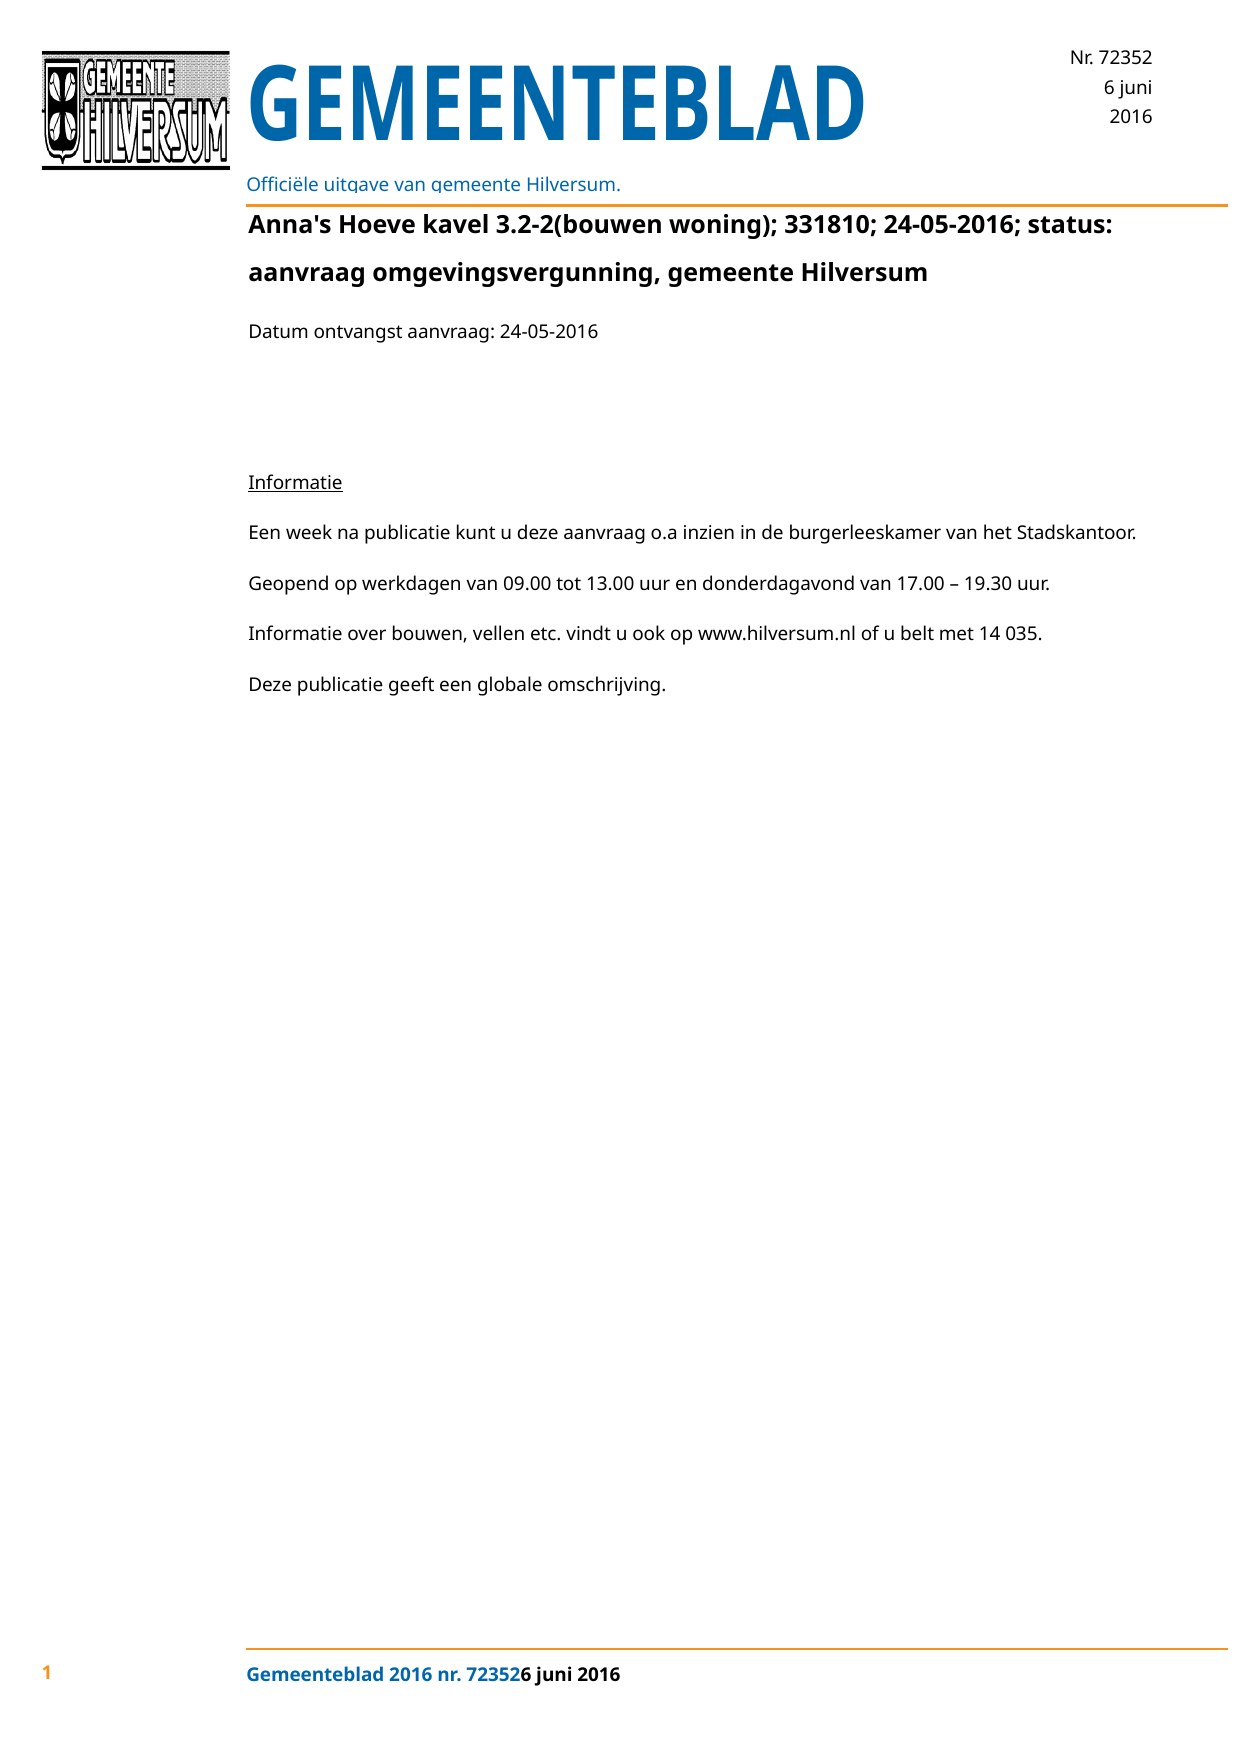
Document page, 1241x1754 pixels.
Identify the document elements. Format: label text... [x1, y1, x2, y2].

text Informatie [248, 469, 1152, 495]
picture [41, 47, 231, 172]
text Anna's Hoeve kavel 3.2-2(bouwen woning); 331810; 24-05-2016; status: aanvraag omgevingsvergunning, gemeente Hilversum [248, 207, 1152, 288]
text Geopend op werkdagen van 09.00 tot 13.00 uur en donderdagavond van 17.00 – 19.30 uur. [248, 570, 1152, 596]
text Deze publicatie geeft een globale omschrijving. [248, 671, 1152, 697]
text Informatie over bouwen, vellen etc. vindt u ook op www.hilversum.nl of u belt met 14 035. [248, 620, 1152, 646]
text Datum ontvangst aanvraag: 24-05-2016 [248, 318, 1152, 344]
text Een week na publicatie kunt u deze aanvraag o.a inzien in de burgerleeskamer van het Stadskantoor. [248, 519, 1152, 545]
